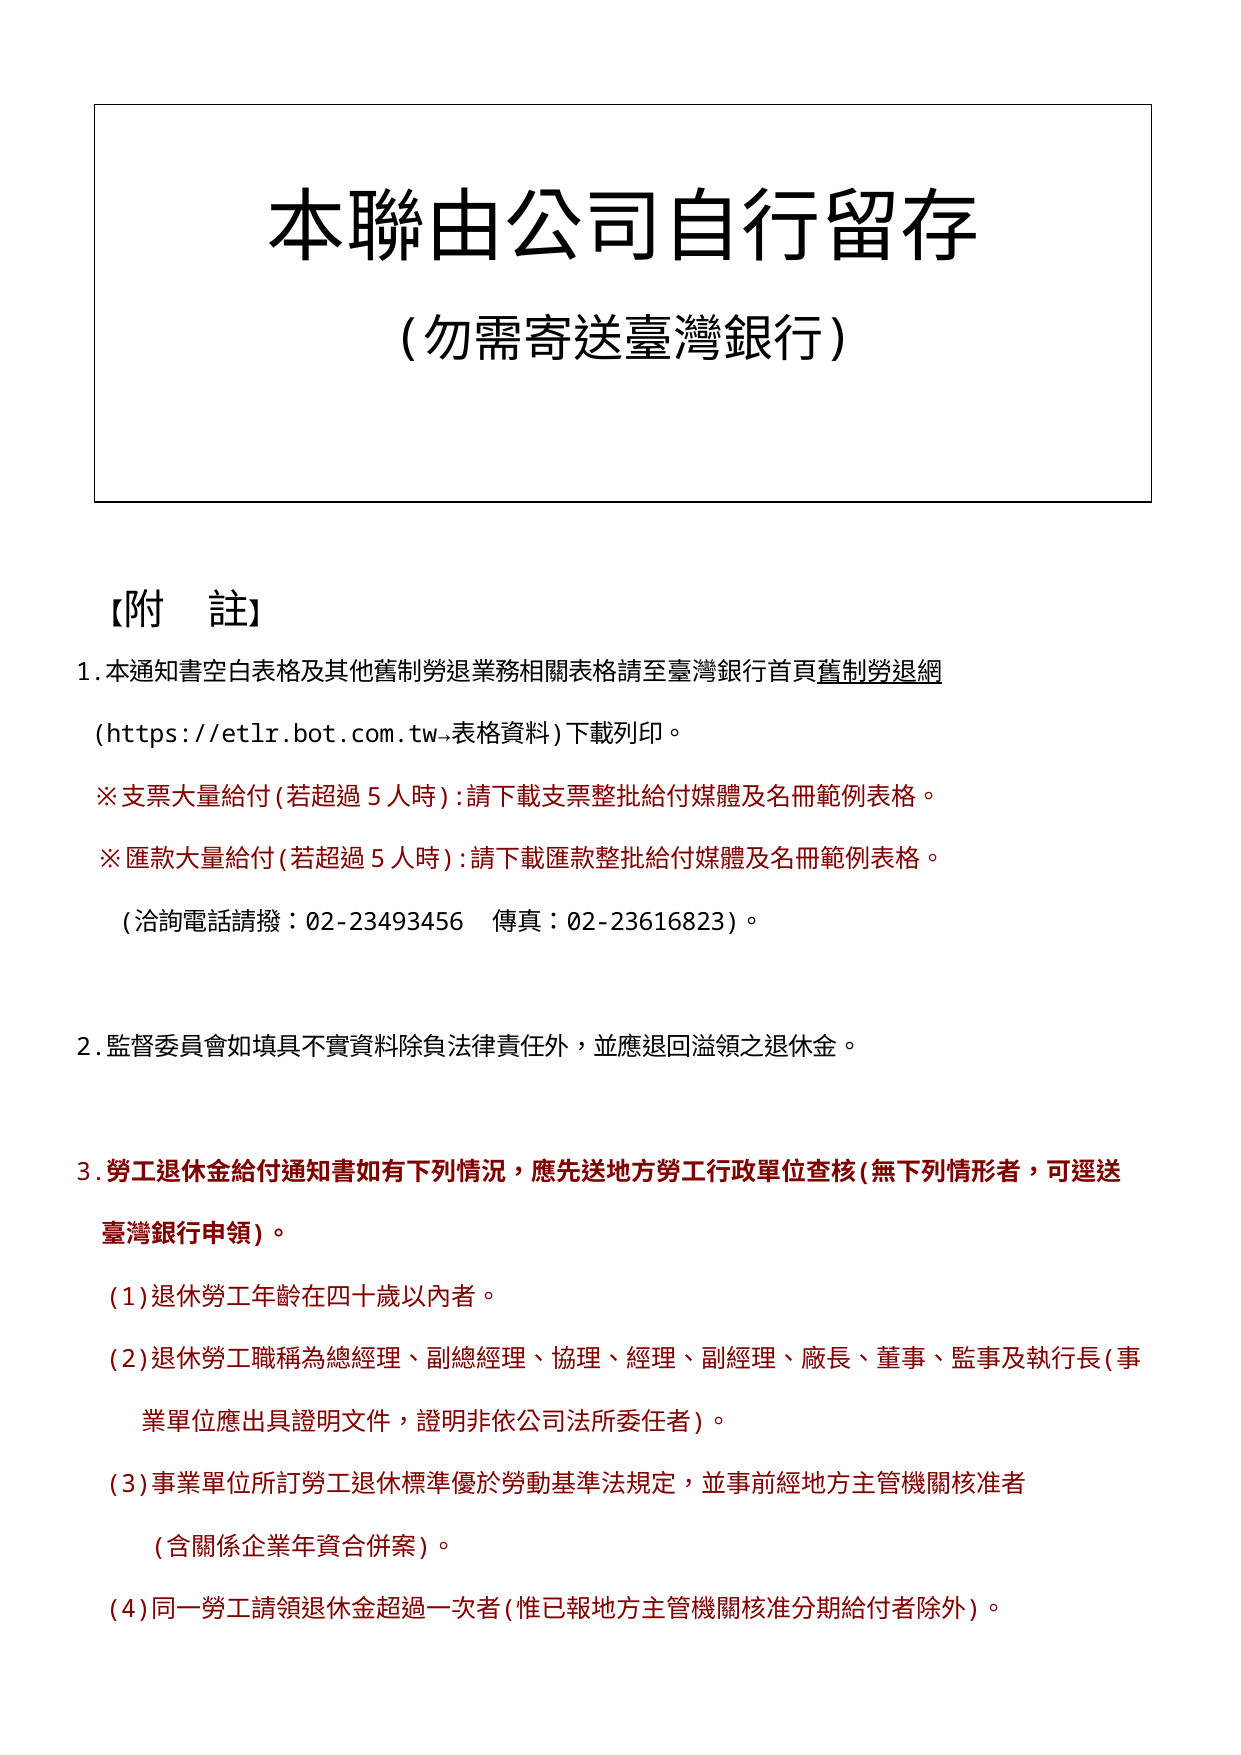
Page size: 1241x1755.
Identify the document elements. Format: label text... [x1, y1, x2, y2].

text 【附 註】 [94, 565, 1152, 627]
text ※支票大量給付(若超過5人時):請下載支票整批給付媒體及名冊範例表格。 [76, 752, 1152, 815]
text (3)事業單位所訂勞工退休標準優於勞動基準法規定，並事前經地方主管機關核准者 [76, 1440, 1152, 1502]
text 2.監督委員會如填具不實資料除負法律責任外，並應退回溢領之退休金。 [76, 1002, 1152, 1065]
text (含關係企業年資合併案)。 [76, 1502, 1152, 1565]
text 3.勞工退休金給付通知書如有下列情況，應先送地方勞工行政單位查核(無下列情形者，可逕送 [76, 1127, 1152, 1190]
text 臺灣銀行申領)。 [88, 1190, 1152, 1252]
text (洽詢電話請撥：02-23493456 傳真：02-23616823)。 [76, 877, 1152, 940]
text (1)退休勞工年齡在四十歲以內者。 [76, 1252, 1152, 1315]
text (2)退休勞工職稱為總經理、副總經理、協理、經理、副經理、廠長、董事、監事及執行長(事業單位應出具證明文件，證明非依公司法所委任者)。 [76, 1315, 1152, 1440]
text (4)同一勞工請領退休金超過一次者(惟已報地方主管機關核准分期給付者除外)。 [76, 1565, 1152, 1627]
table_cell 本聯由公司自行留存 (勿需寄送臺灣銀行) [95, 105, 1151, 501]
text ※匯款大量給付(若超過5人時):請下載匯款整批給付媒體及名冊範例表格。 [80, 815, 1152, 877]
text 1.本通知書空白表格及其他舊制勞退業務相關表格請至臺灣銀行首頁舊制勞退網 (https://etlr.bot.com.tw→表格資料)下載列印。 [76, 627, 1152, 752]
